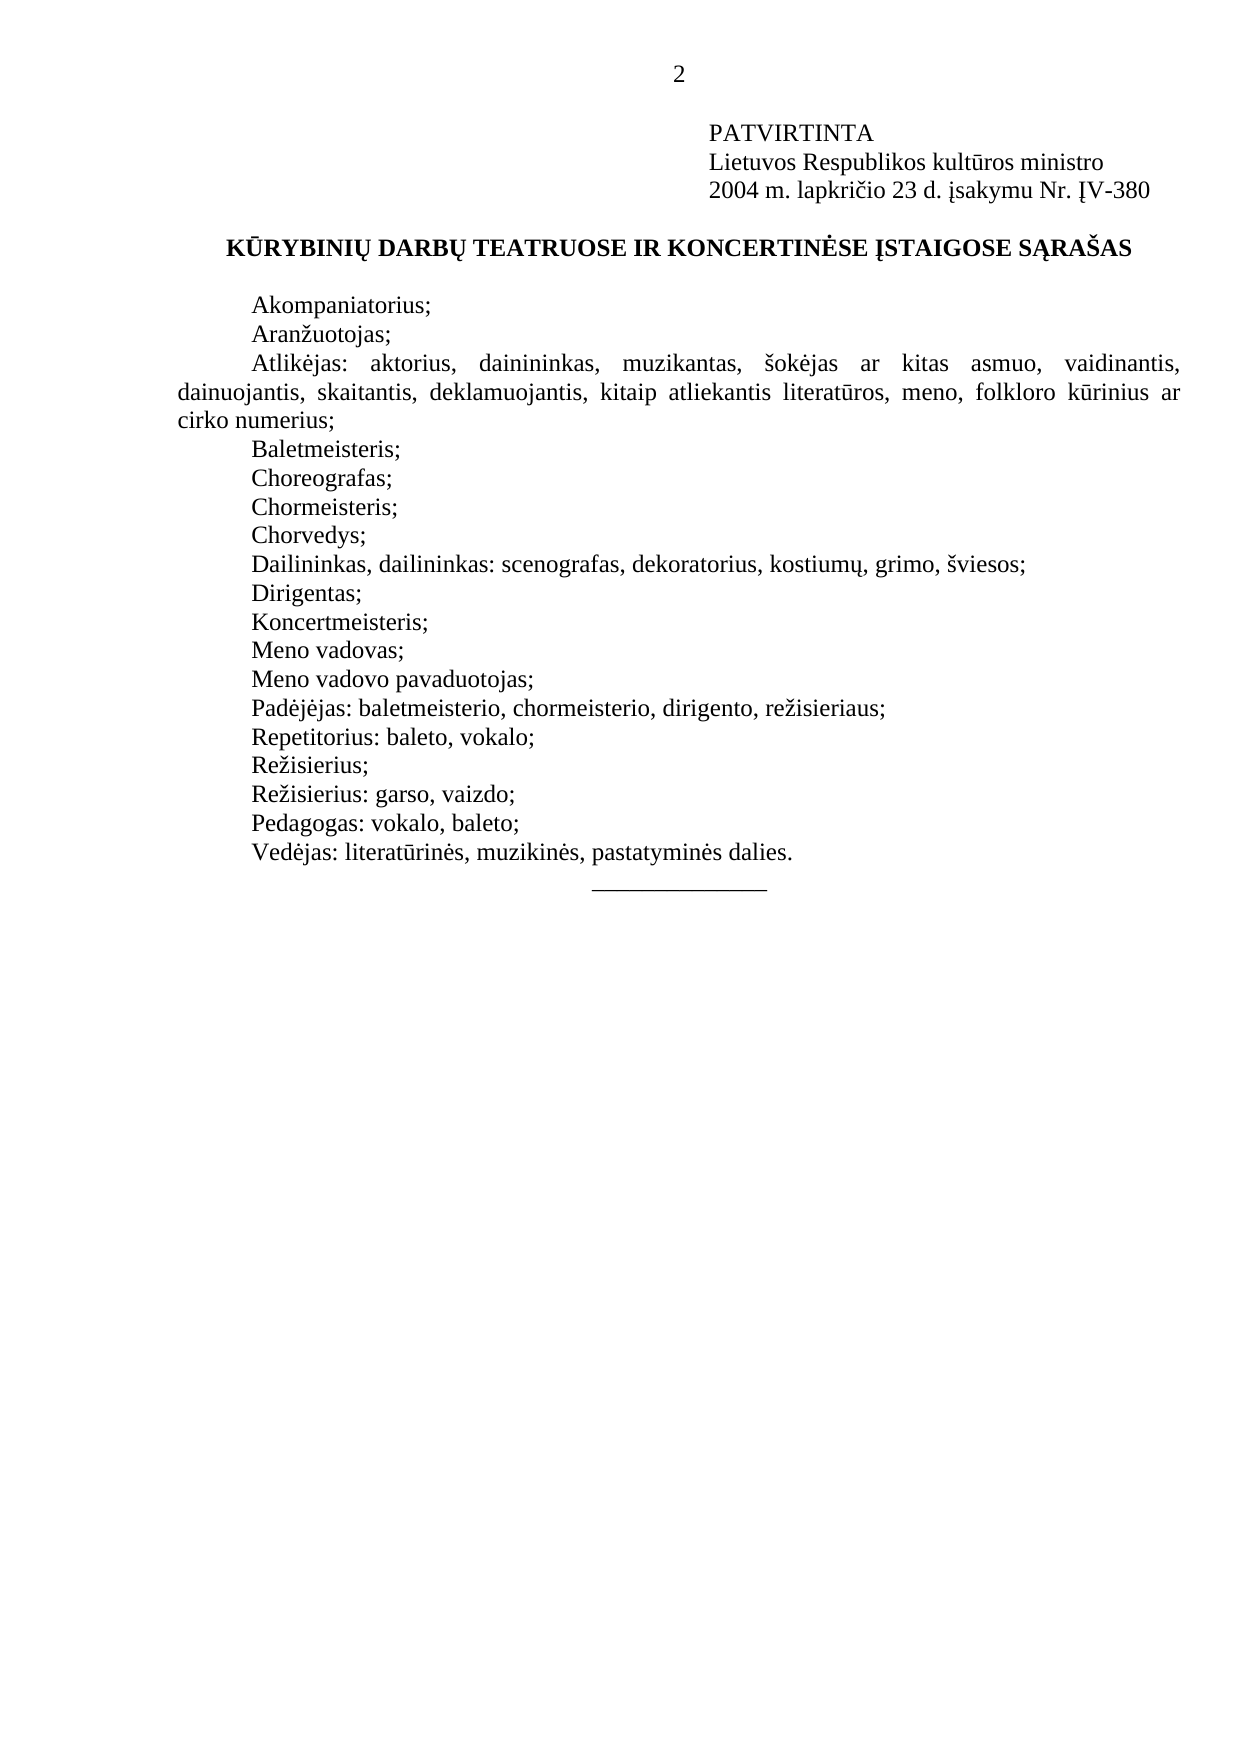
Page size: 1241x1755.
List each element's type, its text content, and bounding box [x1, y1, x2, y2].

text Choreografas; [177, 463, 1181, 492]
text Repetitorius: baleto, vokalo; [177, 722, 1181, 751]
text PATVIRTINTA [177, 118, 1181, 147]
text Pedagogas: vokalo, baleto; [177, 808, 1181, 837]
text Režisierius; [177, 751, 1181, 779]
text Vedėjas: literatūrinės, muzikinės, pastatyminės dalies. [177, 837, 1181, 866]
text Chormeisteris; [177, 492, 1181, 521]
text Meno vadovo pavaduotojas; [177, 664, 1181, 693]
text Režisierius: garso, vaizdo; [177, 779, 1181, 808]
text 2004 m. lapkričio 23 d. įsakymu Nr. ĮV-380 [177, 176, 1181, 204]
text Atlikėjas: aktorius, dainininkas, muzikantas, šokėjas ar kitas asmuo, vaidinantis, dainuojantis, skaitantis, deklamuojantis, kitaip atliekantis literatūros, meno, folkloro kūrinius ar cirko numerius; [177, 348, 1181, 434]
text Padėjėjas: baletmeisterio, chormeisterio, dirigento, režisieriaus; [177, 693, 1181, 722]
text ______________ [177, 866, 1181, 894]
text Lietuvos Respublikos kultūros ministro [177, 147, 1181, 176]
text Koncertmeisteris; [177, 607, 1181, 636]
text Chorvedys; [177, 521, 1181, 549]
text KŪRYBINIŲ DARBŲ TEATRUOSE IR KONCERTINĖSE ĮSTAIGOSE SĄRAŠAS [177, 233, 1181, 262]
text Dirigentas; [177, 578, 1181, 607]
text Dailininkas, dailininkas: scenografas, dekoratorius, kostiumų, grimo, šviesos; [177, 549, 1181, 578]
text Aranžuotojas; [177, 319, 1181, 348]
text Akompaniatorius; [177, 291, 1181, 319]
text Baletmeisteris; [177, 434, 1181, 463]
text Meno vadovas; [177, 636, 1181, 664]
